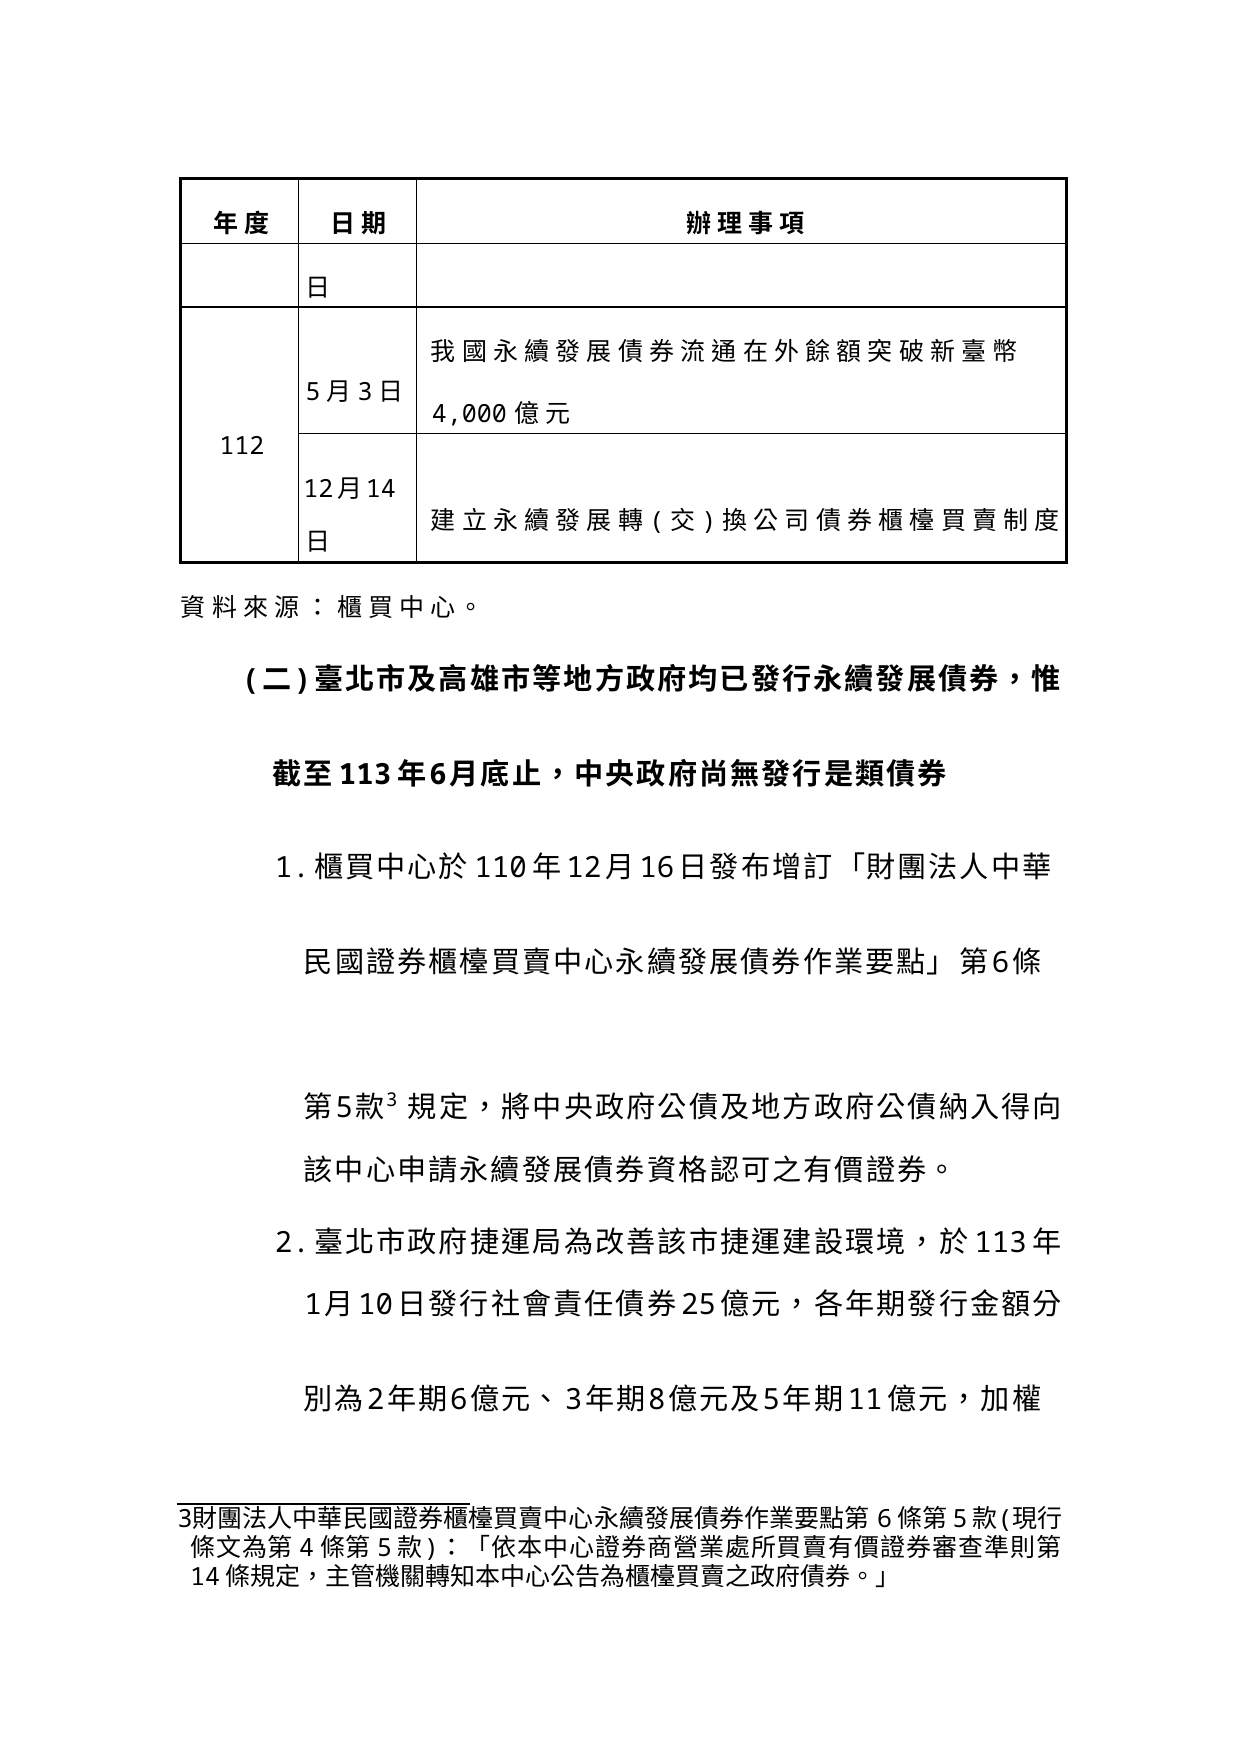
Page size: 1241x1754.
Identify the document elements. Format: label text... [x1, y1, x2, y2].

text (二)臺北市及高雄市等地方政府均已發行永續發展債券，惟截至113年6月底止，中央政府尚無發行是類債券 [236, 626, 1063, 814]
text 1.櫃買中心於110年12月16日發布增訂「財團法人中華民國證券櫃檯買賣中心永續發展債券作業要點」第6條第5款規定，將中央政府公債及地方政府公債納入得向該中心申請永續發展債券資格認可之有價證券。 [266, 814, 1063, 1189]
table_cell 建立永續發展轉(交)換公司債券櫃檯買賣制度 [417, 434, 1065, 561]
text 財團法人中華民國證券櫃檯買賣中心永續發展債券作業要點第6條第5款(現行條文為第4條第5款)：「依本中心證券商營業處所買賣有價證券審查準則第14條規定，主管機關轉知本中心公告為櫃檯買賣之政府債券。」 [177, 1504, 1063, 1592]
text 資料來源：櫃買中心。 [177, 564, 1063, 626]
table_header 辦理事項 [417, 180, 1065, 243]
table_cell 12月14日 [299, 434, 416, 561]
table_cell 5月3日 [299, 308, 416, 432]
table_header 年度 [182, 180, 298, 243]
text 2.臺北市政府捷運局為改善該市捷運建設環境，於113年1月10日發行社會責任債券25億元，各年期發行金額分別為2年期6億元、3年期8億元及5年期11億元，加權平均利率1.237%。該檔債券是國內政府機關首先掛牌發行之社會責任債券，並為國內政府機關首例將計畫書內容與聯合國永續發展目標(SDGs)連結。此外，亦是國內首先參照國際資本市場協會(ICMA)發行社會責任債券最新準則，並追蹤債券發行後之外部成果及影響力。嗣臺北市政府於113年3月25日發行第2次社會責任債券，各年期發行金額分別為2年期21億元、3年期7億元及5年期47億元，加權平均利率1.247%，發行債券所募得資金全數用於捷運建設工程經費；累計發行總額100億元。 [266, 1189, 1063, 1439]
table_cell [182, 244, 298, 306]
table_cell [417, 244, 1065, 306]
table_cell 112 [182, 308, 298, 561]
table_header 日期 [299, 180, 416, 243]
table_cell 我國永續發展債券流通在外餘額突破新臺幣4,000億元 [417, 308, 1065, 432]
table_cell 日 [299, 244, 416, 306]
